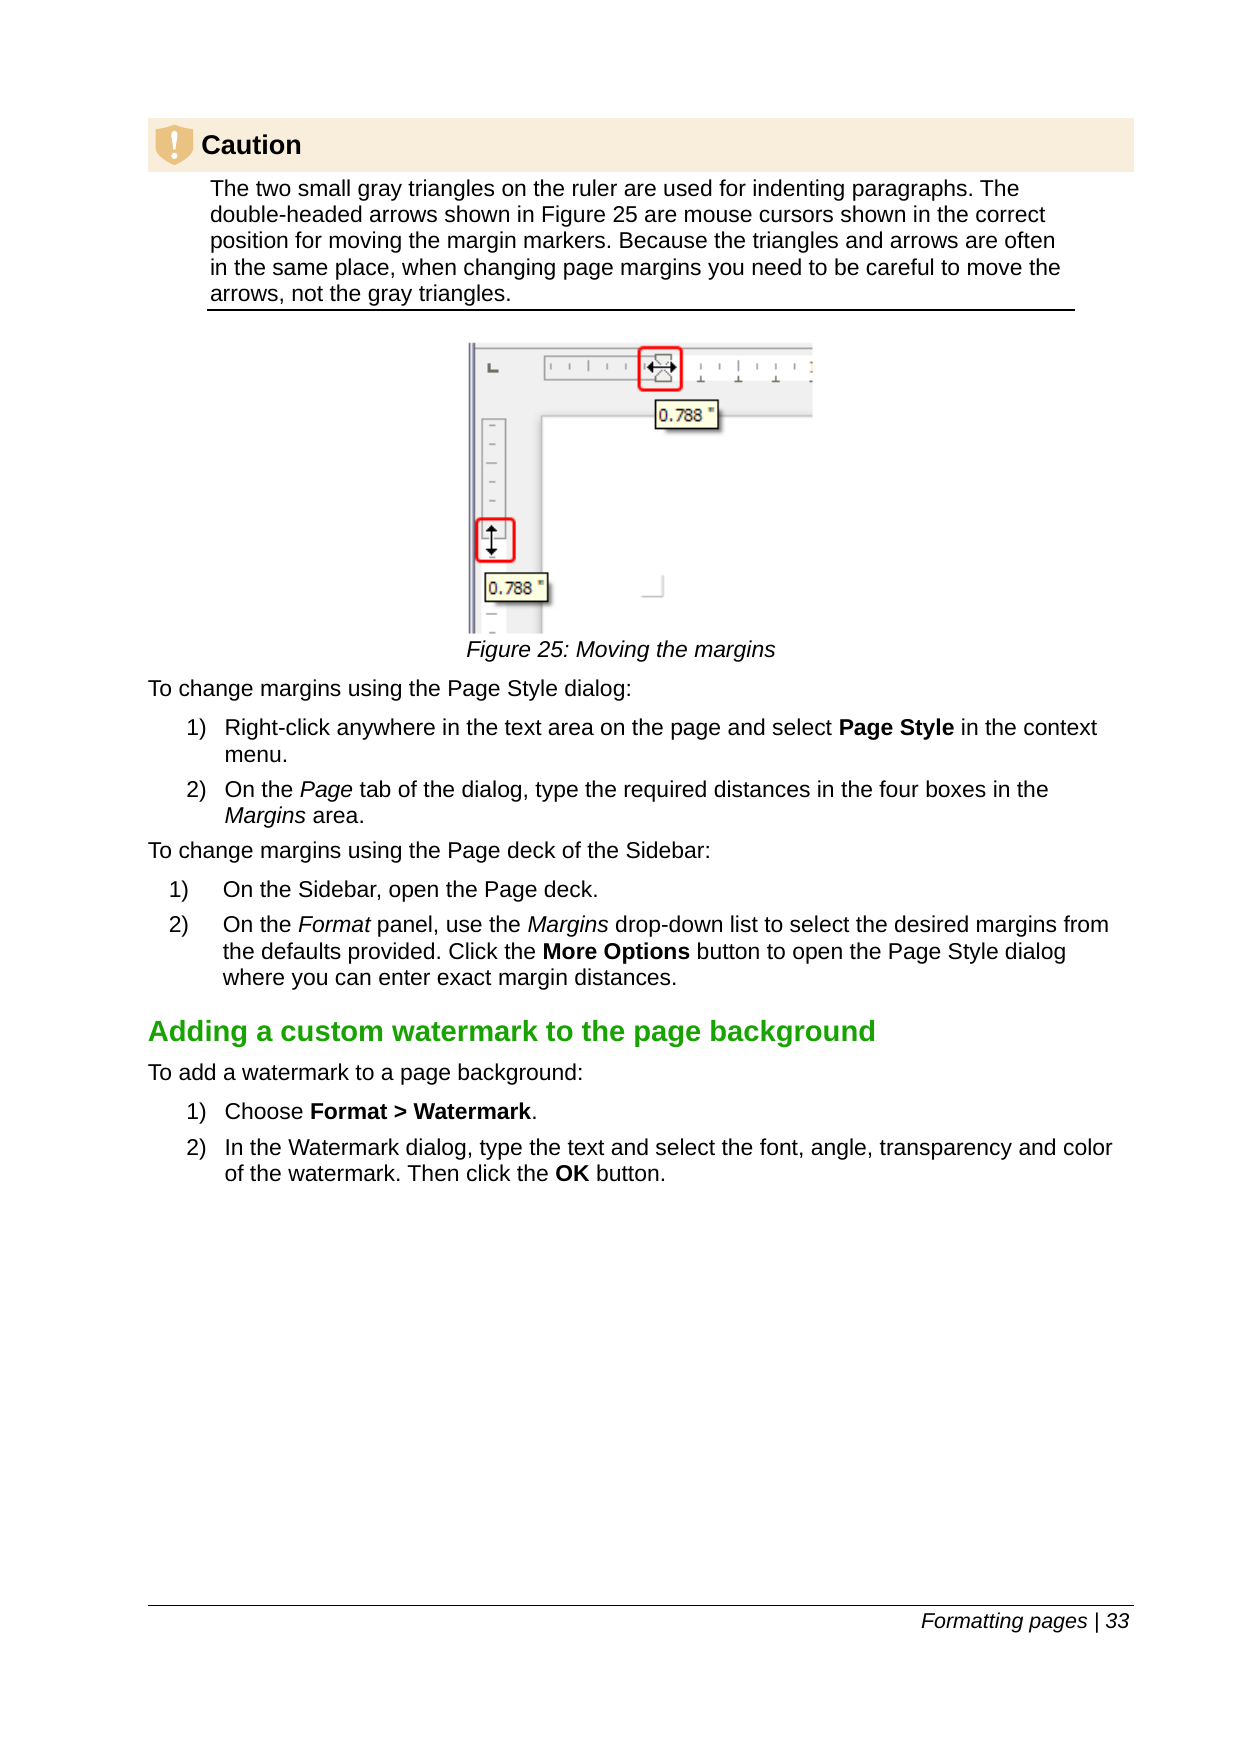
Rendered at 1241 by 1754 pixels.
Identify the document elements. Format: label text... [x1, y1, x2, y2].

list Choose Format > Watermark. [207, 1098, 1134, 1124]
list On the Page tab of the dialog, type the required distances in the four boxes in the Margins area. [207, 776, 1134, 828]
picture [466, 341, 816, 637]
text Figure 25: Moving the margins [466, 637, 816, 663]
text To add a watermark to a page background: [148, 1059, 1134, 1086]
subtitle Caution [148, 118, 1134, 172]
subtitle Adding a custom watermark to the page background [148, 1014, 1134, 1048]
list In the Watermark dialog, type the text and select the font, angle, transparency and color of the watermark. Then click the OK button. [207, 1133, 1134, 1186]
list On the Format panel, use the Margins drop-down list to select the desired margins from the defaults provided. Click the More Options button to open the Page Style dialog where you can enter exact margin distances. [189, 911, 1134, 990]
text To change margins using the Page deck of the Sidebar: [148, 837, 1134, 864]
list Right-click anywhere in the text area on the page and select Page Style in the context menu. [207, 714, 1134, 767]
text To change margins using the Page Style dialog: [148, 675, 1134, 702]
list On the Sidebar, open the Page deck. [189, 876, 1134, 902]
text The two small gray triangles on the ruler are used for indenting paragraphs. The double-headed arrows shown in Figure 25 are mouse cursors shown in the correct position for moving the margin markers. Because the triangles and arrows are often in the same place, when changing page margins you need to be careful to move the arrows, not the gray triangles. [207, 172, 1075, 309]
